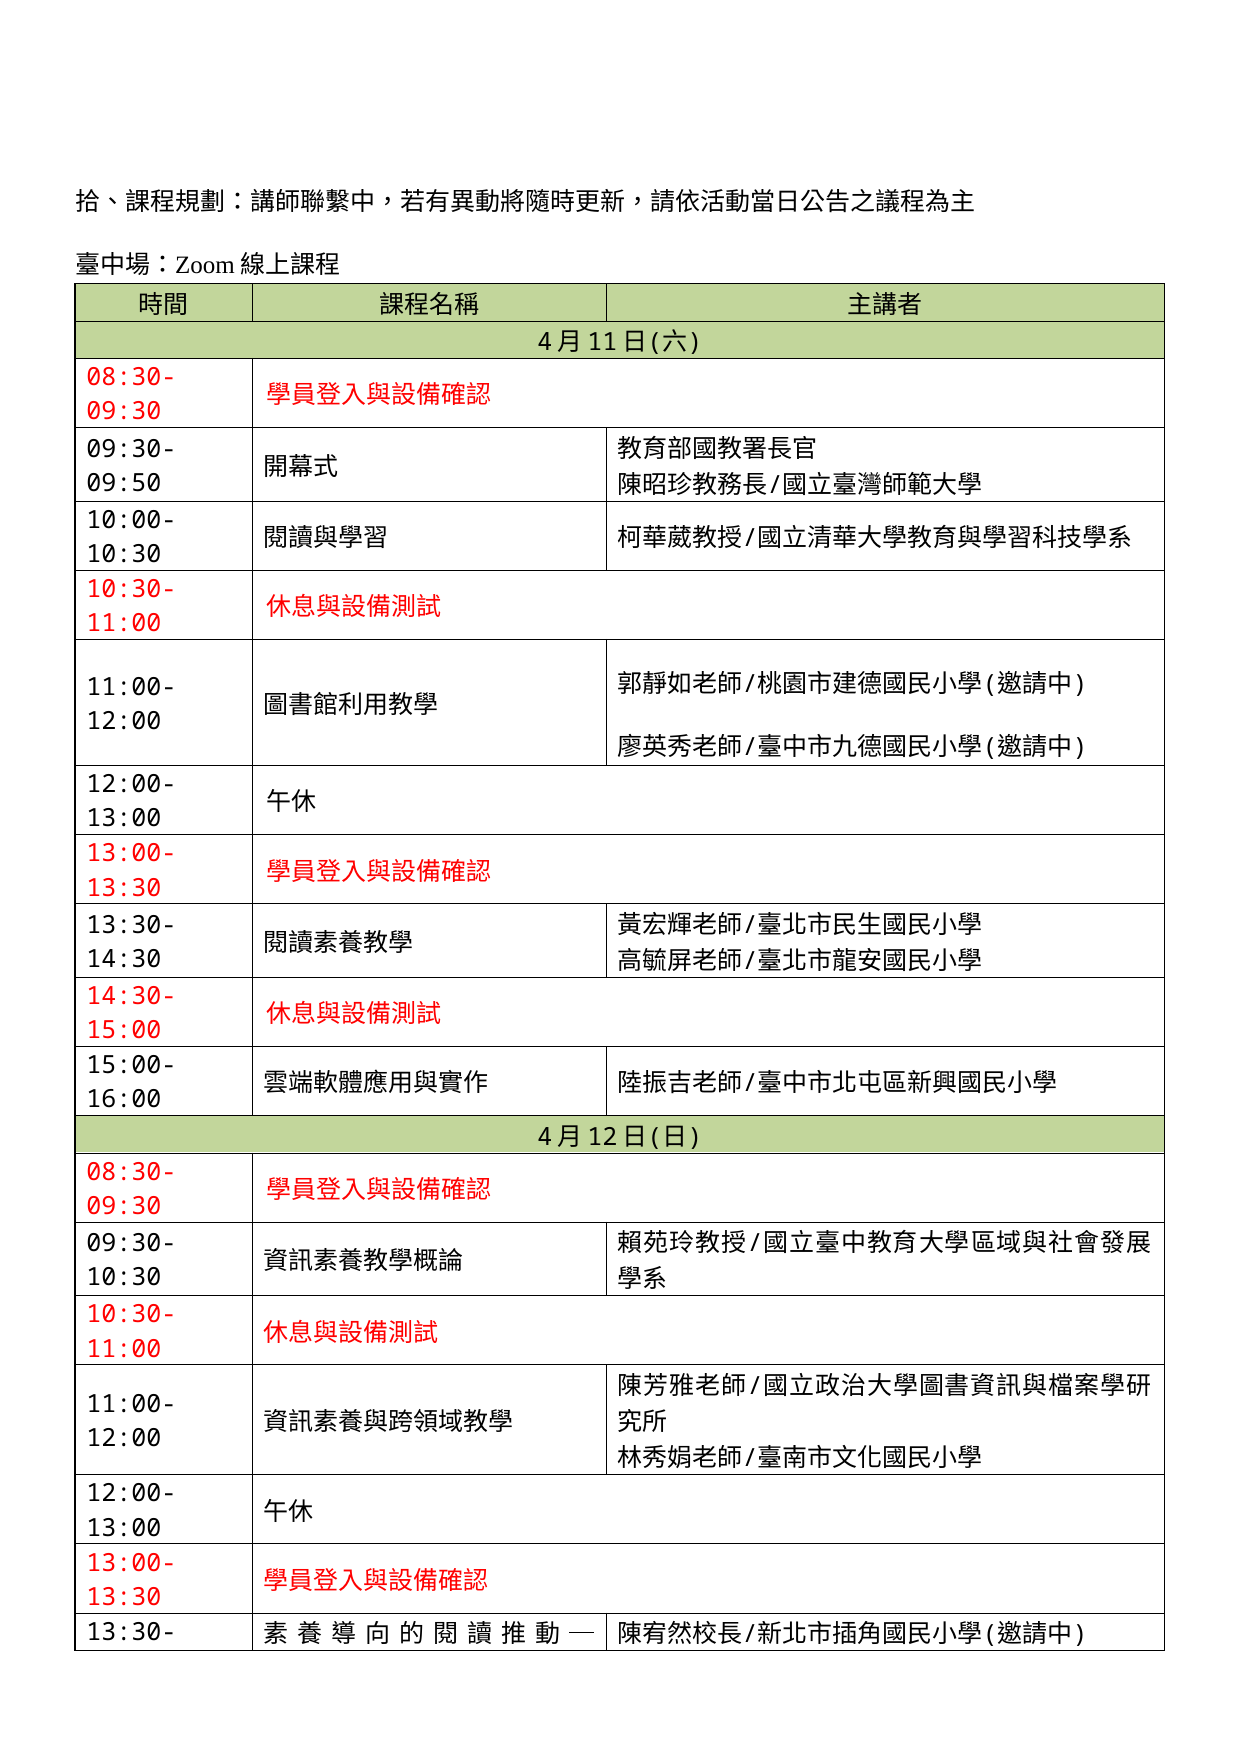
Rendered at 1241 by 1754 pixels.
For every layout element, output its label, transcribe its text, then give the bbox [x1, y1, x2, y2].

table_header 主講者 [607, 284, 1164, 321]
table_cell 午休 [253, 766, 1164, 834]
table_cell 08:30-09:30 [76, 359, 252, 427]
table_cell 陳芳雅老師/國立政治大學圖書資訊與檔案學研究所 林秀娟老師/臺南市文化國民小學 [607, 1365, 1164, 1474]
table_cell 13:00-13:30 [76, 835, 252, 903]
text 拾、課程規劃：講師聯繫中，若有異動將隨時更新，請依活動當日公告之議程為主 [75, 158, 1165, 221]
table_cell 學員登入與設備確認 [253, 1544, 1164, 1612]
table_cell 閱讀與學習 [253, 502, 606, 570]
table_cell 學員登入與設備確認 [253, 359, 1164, 427]
table_cell 休息與設備測試 [253, 978, 1164, 1046]
table_cell 學員登入與設備確認 [253, 1154, 1164, 1222]
table_cell 4月11日(六) [76, 322, 1164, 358]
table_cell 陳宥然校長/新北市插角國民小學(邀請中) [607, 1614, 1164, 1650]
table_cell 賴苑玲教授/國立臺中教育大學區域與社會發展學系 [607, 1223, 1164, 1295]
text 臺中場：Zoom線上課程 [75, 221, 1165, 283]
table_cell 09:30-09:50 [76, 428, 252, 501]
table_cell 休息與設備測試 [253, 571, 1164, 639]
table_cell 11:00-12:00 [76, 1365, 252, 1474]
table_cell 午休 [253, 1475, 1164, 1543]
table_cell 10:30-11:00 [76, 571, 252, 639]
table_cell 11:00-12:00 [76, 640, 252, 765]
table_cell 13:00-13:30 [76, 1544, 252, 1612]
table_cell 12:00-13:00 [76, 766, 252, 834]
table_cell 09:30-10:30 [76, 1223, 252, 1295]
table_cell 資訊素養教學概論 [253, 1223, 606, 1295]
table_cell 10:00-10:30 [76, 502, 252, 570]
table_cell 資訊素養與跨領域教學 [253, 1365, 606, 1474]
table_cell 12:00-13:00 [76, 1475, 252, 1543]
table_cell 郭靜如老師/桃園市建德國民小學(邀請中) 廖英秀老師/臺中市九德國民小學(邀請中) [607, 640, 1164, 765]
table_cell 圖書館利用教學 [253, 640, 606, 765]
table_cell 黃宏輝老師/臺北市民生國民小學 高毓屏老師/臺北市龍安國民小學 [607, 904, 1164, 977]
table_cell 雲端軟體應用與實作 [253, 1047, 606, 1115]
table_cell 開幕式 [253, 428, 606, 501]
table_cell 柯華葳教授/國立清華大學教育與學習科技學系 [607, 502, 1164, 570]
table_cell 13:30- [76, 1614, 252, 1650]
table_cell 休息與設備測試 [253, 1296, 1164, 1364]
table_cell 13:30-14:30 [76, 904, 252, 977]
table_header 課程名稱 [253, 284, 606, 321]
table_header 時間 [76, 284, 252, 321]
table_cell 4月12日(日) [76, 1116, 1164, 1152]
table_cell 10:30-11:00 [76, 1296, 252, 1364]
table_cell 陸振吉老師/臺中市北屯區新興國民小學 [607, 1047, 1164, 1115]
table_cell 08:30-09:30 [76, 1154, 252, 1222]
table_cell 素養導向的閱讀推動─ [253, 1614, 606, 1650]
table_cell 閱讀素養教學 [253, 904, 606, 977]
table_cell 學員登入與設備確認 [253, 835, 1164, 903]
table_cell 15:00-16:00 [76, 1047, 252, 1115]
table_cell 14:30-15:00 [76, 978, 252, 1046]
table_cell 教育部國教署長官 陳昭珍教務長/國立臺灣師範大學 [607, 428, 1164, 501]
